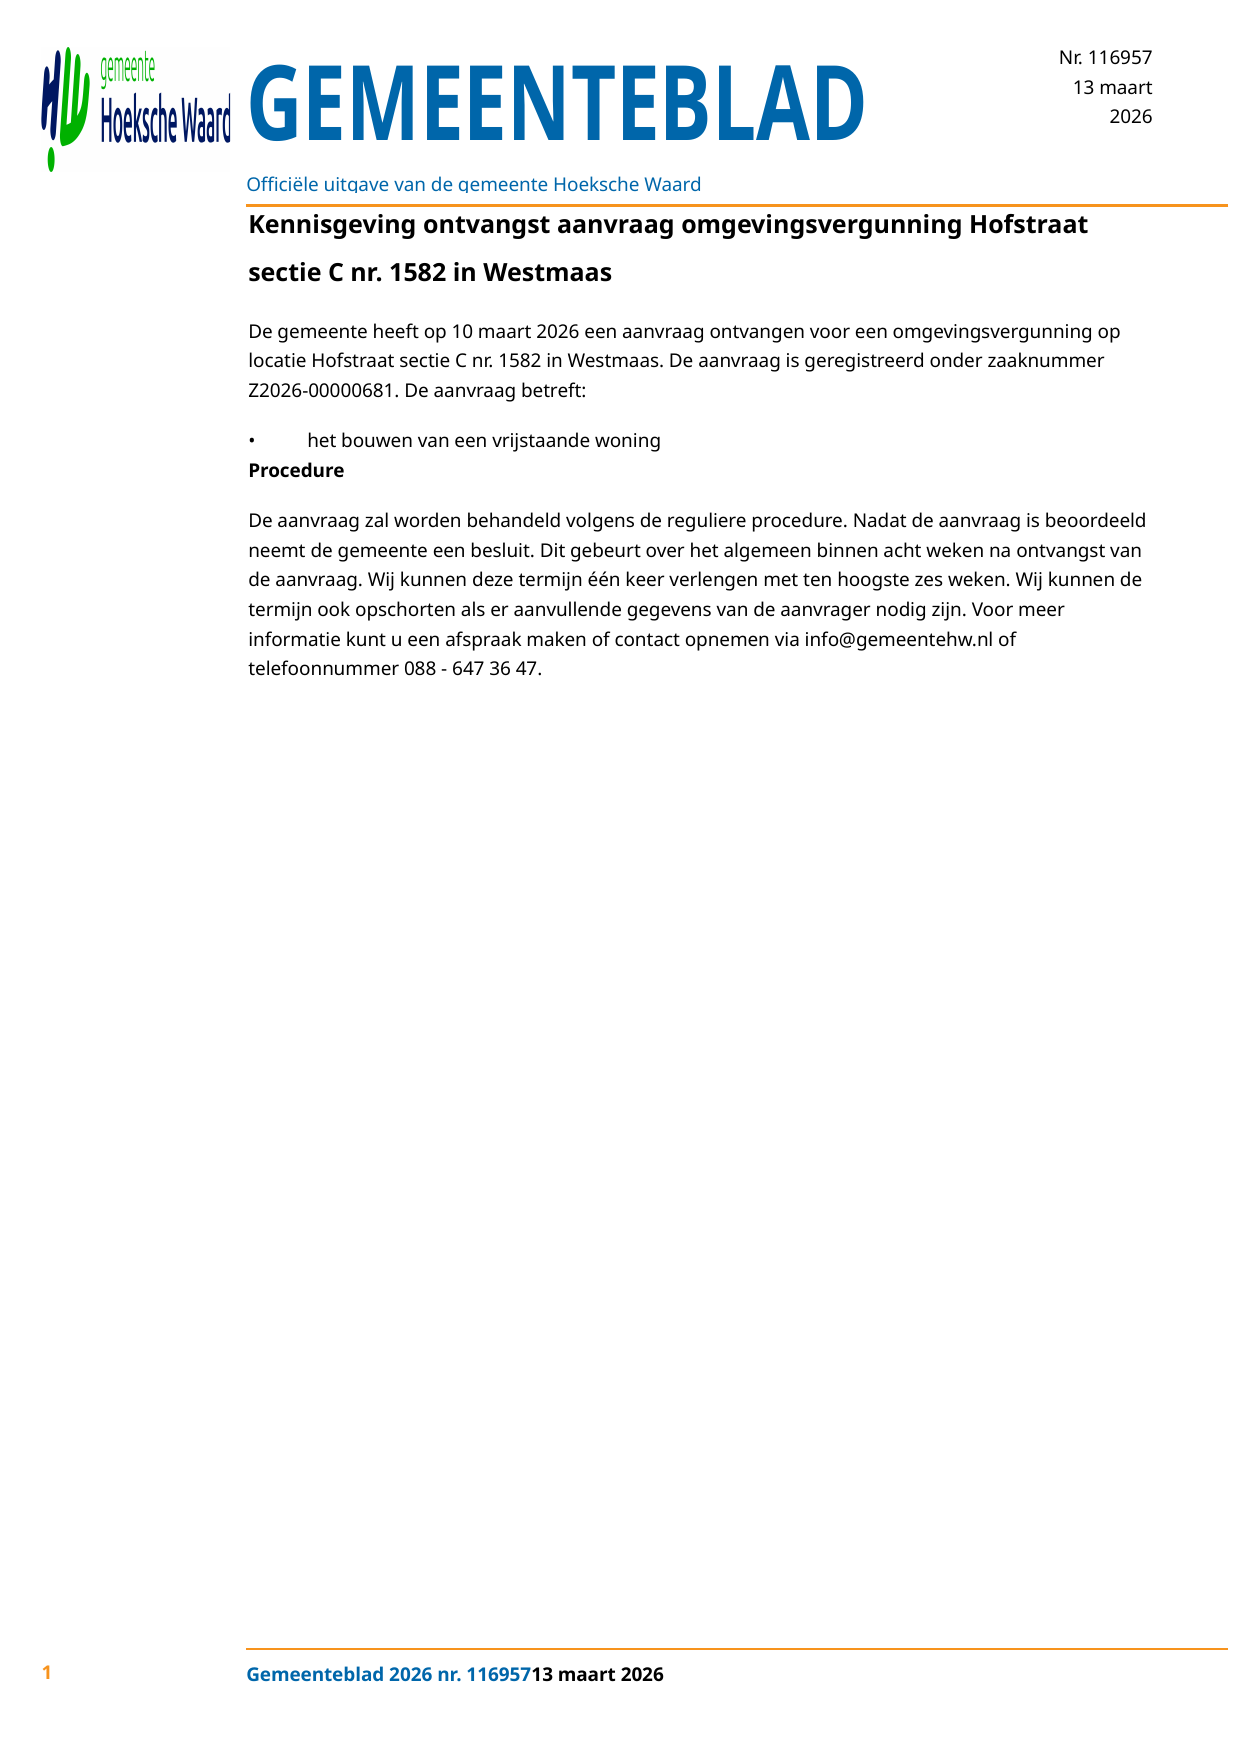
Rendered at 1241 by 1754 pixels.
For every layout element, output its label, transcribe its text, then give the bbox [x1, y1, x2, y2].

text Procedure [248, 457, 1152, 483]
text De aanvraag zal worden behandeld volgens de reguliere procedure. Nadat de aanvraag is beoordeeld neemt de gemeente een besluit. Dit gebeurt over het algemeen binnen acht weken na ontvangst van de aanvraag. Wij kunnen deze termijn één keer verlengen met ten hoogste zes weken. Wij kunnen de termijn ook opschorten als er aanvullende gegevens van de aanvrager nodig zijn. Voor meer informatie kunt u een afspraak maken of contact opnemen via info@gemeentehw.nl of telefoonnummer 088 - 647 36 47. [248, 507, 1152, 681]
text De gemeente heeft op 10 maart 2026 een aanvraag ontvangen voor een omgevingsvergunning op locatie Hofstraat sectie C nr. 1582 in Westmaas. De aanvraag is geregistreerd onder zaaknummer Z2026-00000681. De aanvraag betreft: [248, 318, 1152, 403]
list het bouwen van een vrijstaande woning [248, 427, 1152, 453]
text Kennisgeving ontvangst aanvraag omgevingsvergunning Hofstraat sectie C nr. 1582 in Westmaas [248, 207, 1152, 288]
picture [41, 47, 231, 172]
